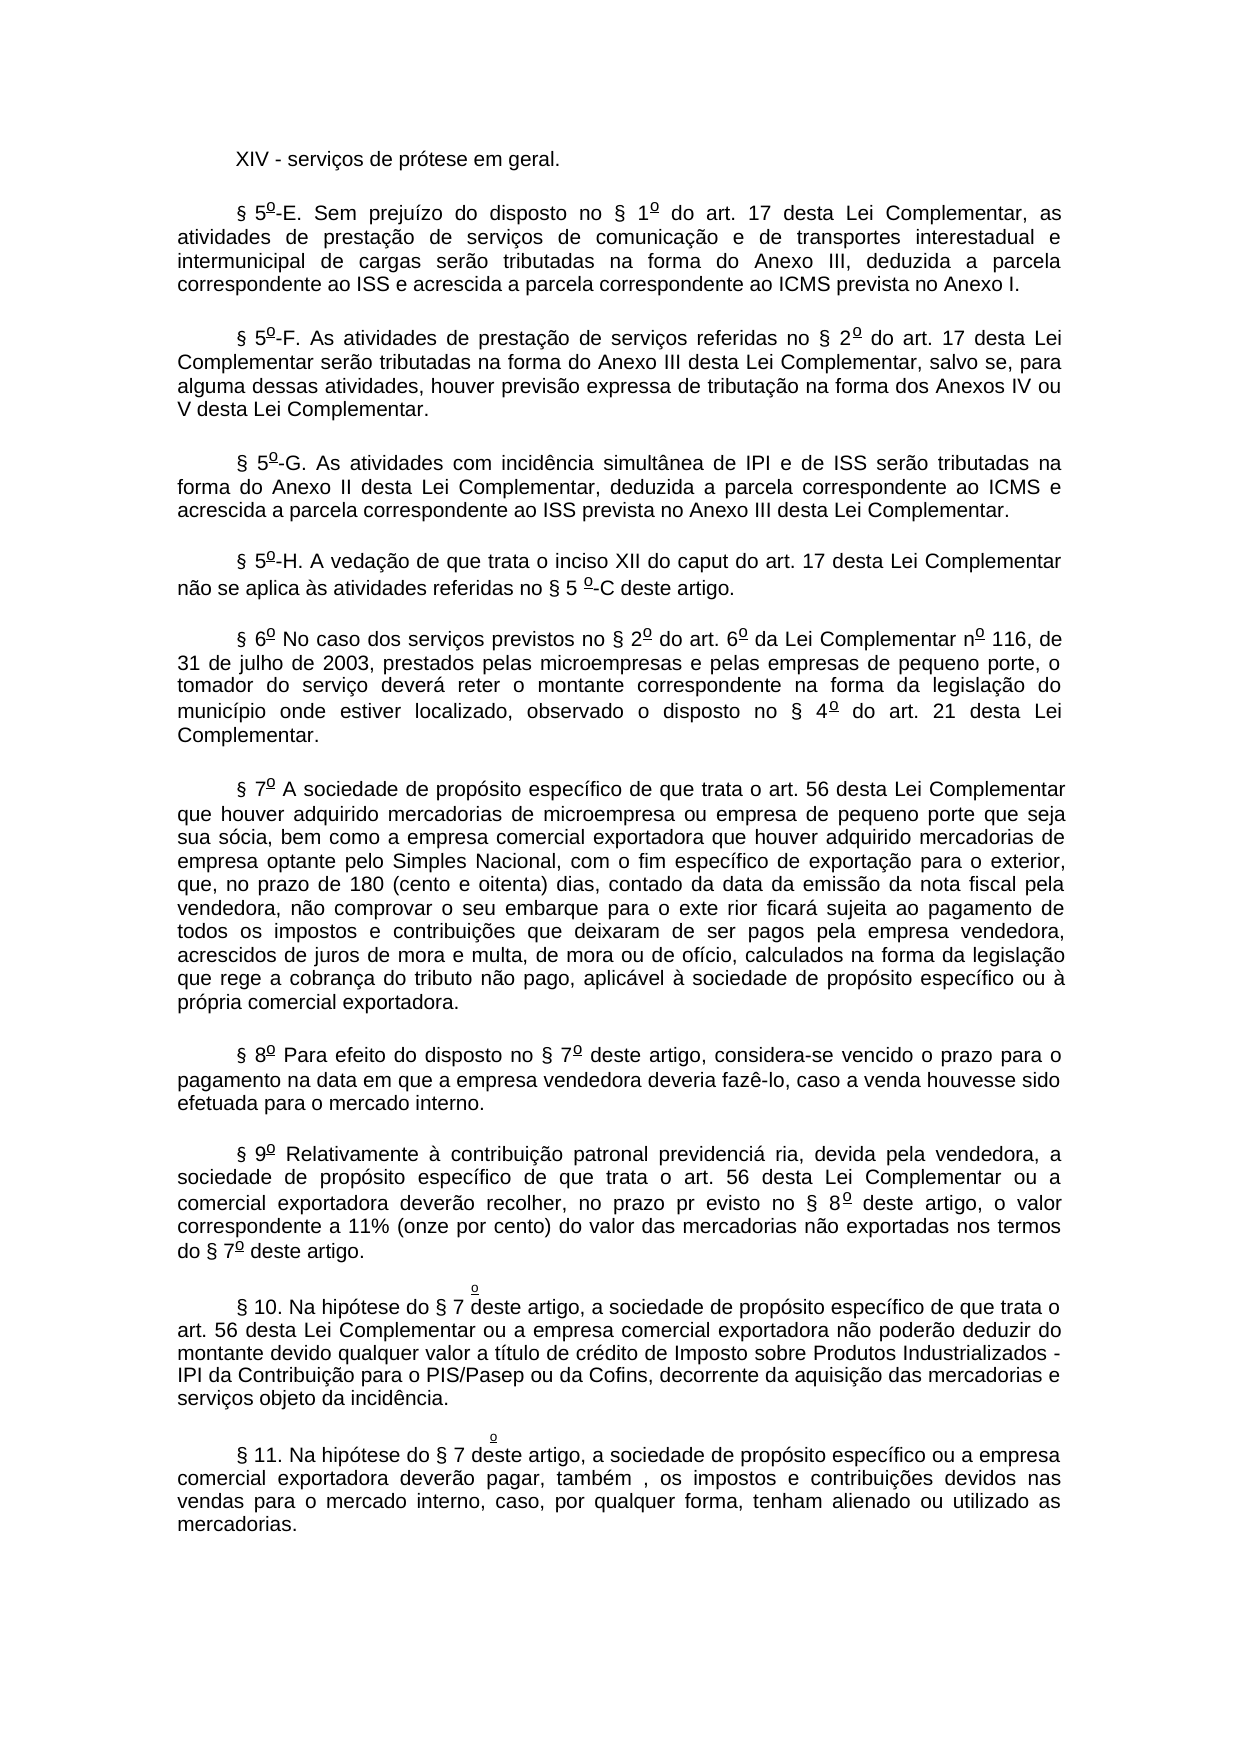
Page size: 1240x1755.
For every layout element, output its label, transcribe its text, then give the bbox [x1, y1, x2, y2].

text § 5o-G. As atividades com incidência simultânea de IPI e de ISS serão tributadas na forma do Anexo II desta Lei Complementar, deduzida a parcela correspondente ao ICMS e acrescida a parcela correspondente ao ISS prevista no Anexo III desta Lei Complementar. [177, 447, 1062, 522]
text o [489, 1429, 1067, 1444]
list 6o No caso dos serviços previstos no § 2o do art. 6o da Lei Complementar no 116, de 31 de julho de 2003, prestados pelas microempresas e pelas empresas de pequeno porte, o tomador do serviço deverá reter o montante correspondente na forma da legislação do município onde estiver localizado, observado o disposto no § 4o do art. 21 desta Lei Complementar. [177, 624, 1062, 747]
list 5o-E. Sem prejuízo do disposto no § 1o do art. 17 desta Lei Complementar, as atividades de prestação de serviços de comunicação e de transportes interestadual e intermunicipal de cargas serão tributadas na forma do Anexo III, deduzida a parcela correspondente ao ISS e acrescida a parcela correspondente ao ICMS prevista no Anexo I. [177, 197, 1062, 296]
text XIV - serviços de prótese em geral. [235, 147, 1067, 171]
list 8o Para efeito do disposto no § 7o deste artigo, considera-se vencido o prazo para o pagamento na data em que a empresa vendedora deveria fazê-lo, caso a venda houvesse sido efetuada para o mercado interno. [177, 1040, 1062, 1115]
text § 11. Na hipótese do § 7 deste artigo, a sociedade de propósito específico ou a empresa comercial exportadora deverão pagar, também , os impostos e contribuições devidos nas vendas para o mercado interno, caso, por qualquer forma, tenham alienado ou utilizado as mercadorias. [177, 1444, 1062, 1535]
text o [471, 1281, 1067, 1296]
list 5o-H. A vedação de que trata o inciso XII do caput do art. 17 desta Lei Complementar não se aplica às atividades referidas no § 5 o-C deste artigo. [177, 548, 1062, 601]
list 7o A sociedade de propósito específico de que trata o art. 56 desta Lei Complementar que houver adquirido mercadorias de microempresa ou empresa de pequeno porte que seja sua sócia, bem como a empresa comercial exportadora que houver adquirido mercadorias de empresa optante pelo Simples Nacional, com o fim específico de exportação para o exterior, que, no prazo de 180 (cento e oitenta) dias, contado da data da emissão da nota fiscal pela vendedora, não comprovar o seu embarque para o exte rior ficará sujeita ao pagamento de todos os impostos e contribuições que deixaram de ser pagos pela empresa vendedora, acrescidos de juros de mora e multa, de mora ou de ofício, calculados na forma da legislação que rege a cobrança do tributo não pago, aplicável à sociedade de propósito específico ou à própria comercial exportadora. [177, 773, 1067, 1014]
list 5o-F. As atividades de prestação de serviços referidas no § 2o do art. 17 desta Lei Complementar serão tributadas na forma do Anexo III desta Lei Complementar, salvo se, para alguma dessas atividades, houver previsão expressa de tributação na forma dos Anexos IV ou V desta Lei Complementar. [177, 322, 1062, 421]
list 9o Relativamente à contribuição patronal previdenciá ria, devida pela vendedora, a sociedade de propósito específico de que trata o art. 56 desta Lei Complementar ou a comercial exportadora deverão recolher, no prazo pr evisto no § 8o deste artigo, o valor correspondente a 11% (onze por cento) do valor das mercadorias não exportadas nos termos do § 7o deste artigo. [177, 1140, 1062, 1264]
text § 10. Na hipótese do § 7 deste artigo, a sociedade de propósito específico de que trata o art. 56 desta Lei Complementar ou a empresa comercial exportadora não poderão deduzir do montante devido qualquer valor a título de crédito de Imposto sobre Produtos Industrializados - IPI da Contribuição para o PIS/Pasep ou da Cofins, decorrente da aquisição das mercadorias e serviços objeto da incidência. [177, 1296, 1062, 1410]
